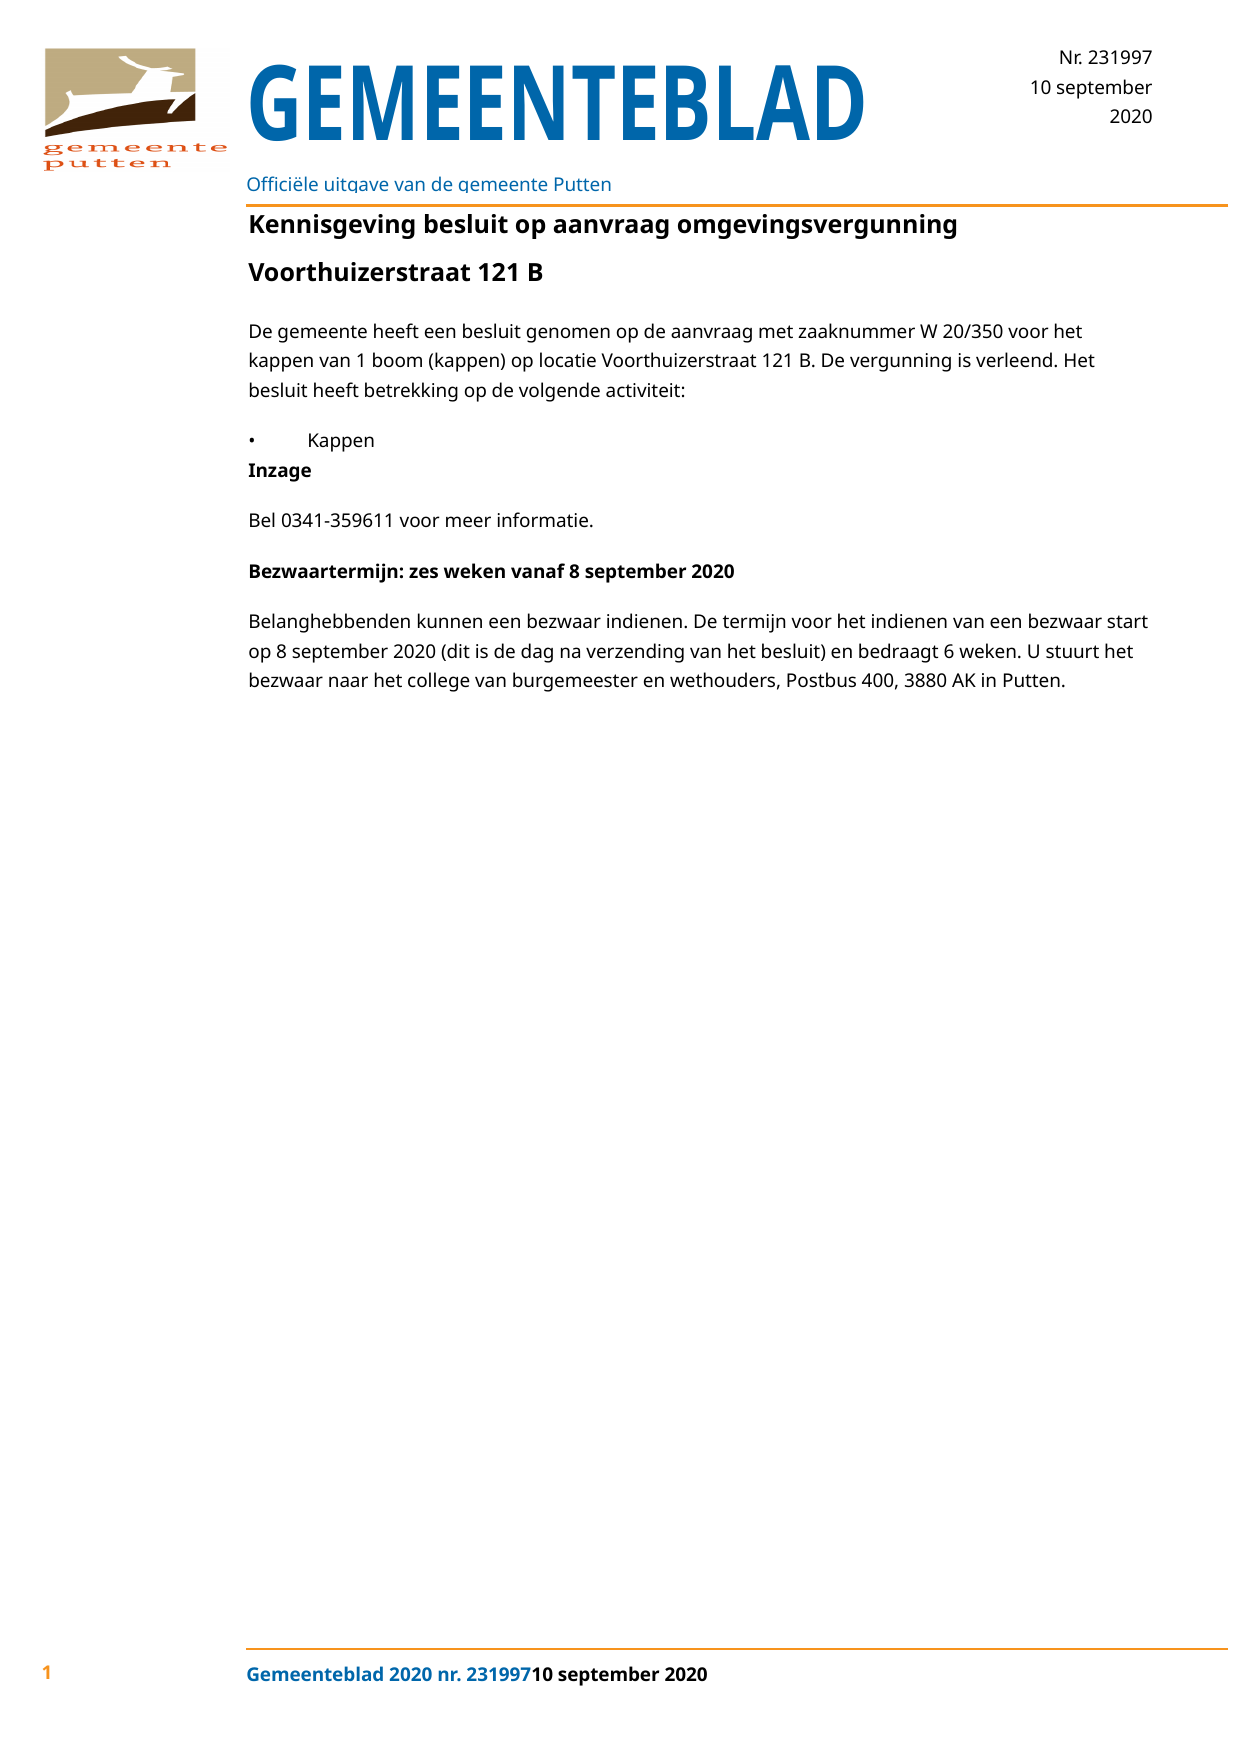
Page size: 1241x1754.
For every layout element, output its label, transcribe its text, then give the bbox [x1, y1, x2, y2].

text Kennisgeving besluit op aanvraag omgevingsvergunning Voorthuizerstraat 121 B [248, 207, 1152, 288]
text Bezwaartermijn: zes weken vanaf 8 september 2020 [248, 558, 1152, 584]
text Belanghebbenden kunnen een bezwaar indienen. De termijn voor het indienen van een bezwaar start op 8 september 2020 (dit is de dag na verzending van het besluit) en bedraagt 6 weken. U stuurt het bezwaar naar het college van burgemeester en wethouders, Postbus 400, 3880 AK in Putten. [248, 608, 1152, 693]
list Kappen [248, 427, 1152, 453]
picture [41, 47, 231, 172]
text Inzage [248, 457, 1152, 483]
text Bel 0341-359611 voor meer informatie. [248, 507, 1152, 533]
text De gemeente heeft een besluit genomen op de aanvraag met zaaknummer W 20/350 voor het kappen van 1 boom (kappen) op locatie Voorthuizerstraat 121 B. De vergunning is verleend. Het besluit heeft betrekking op de volgende activiteit: [248, 318, 1152, 403]
